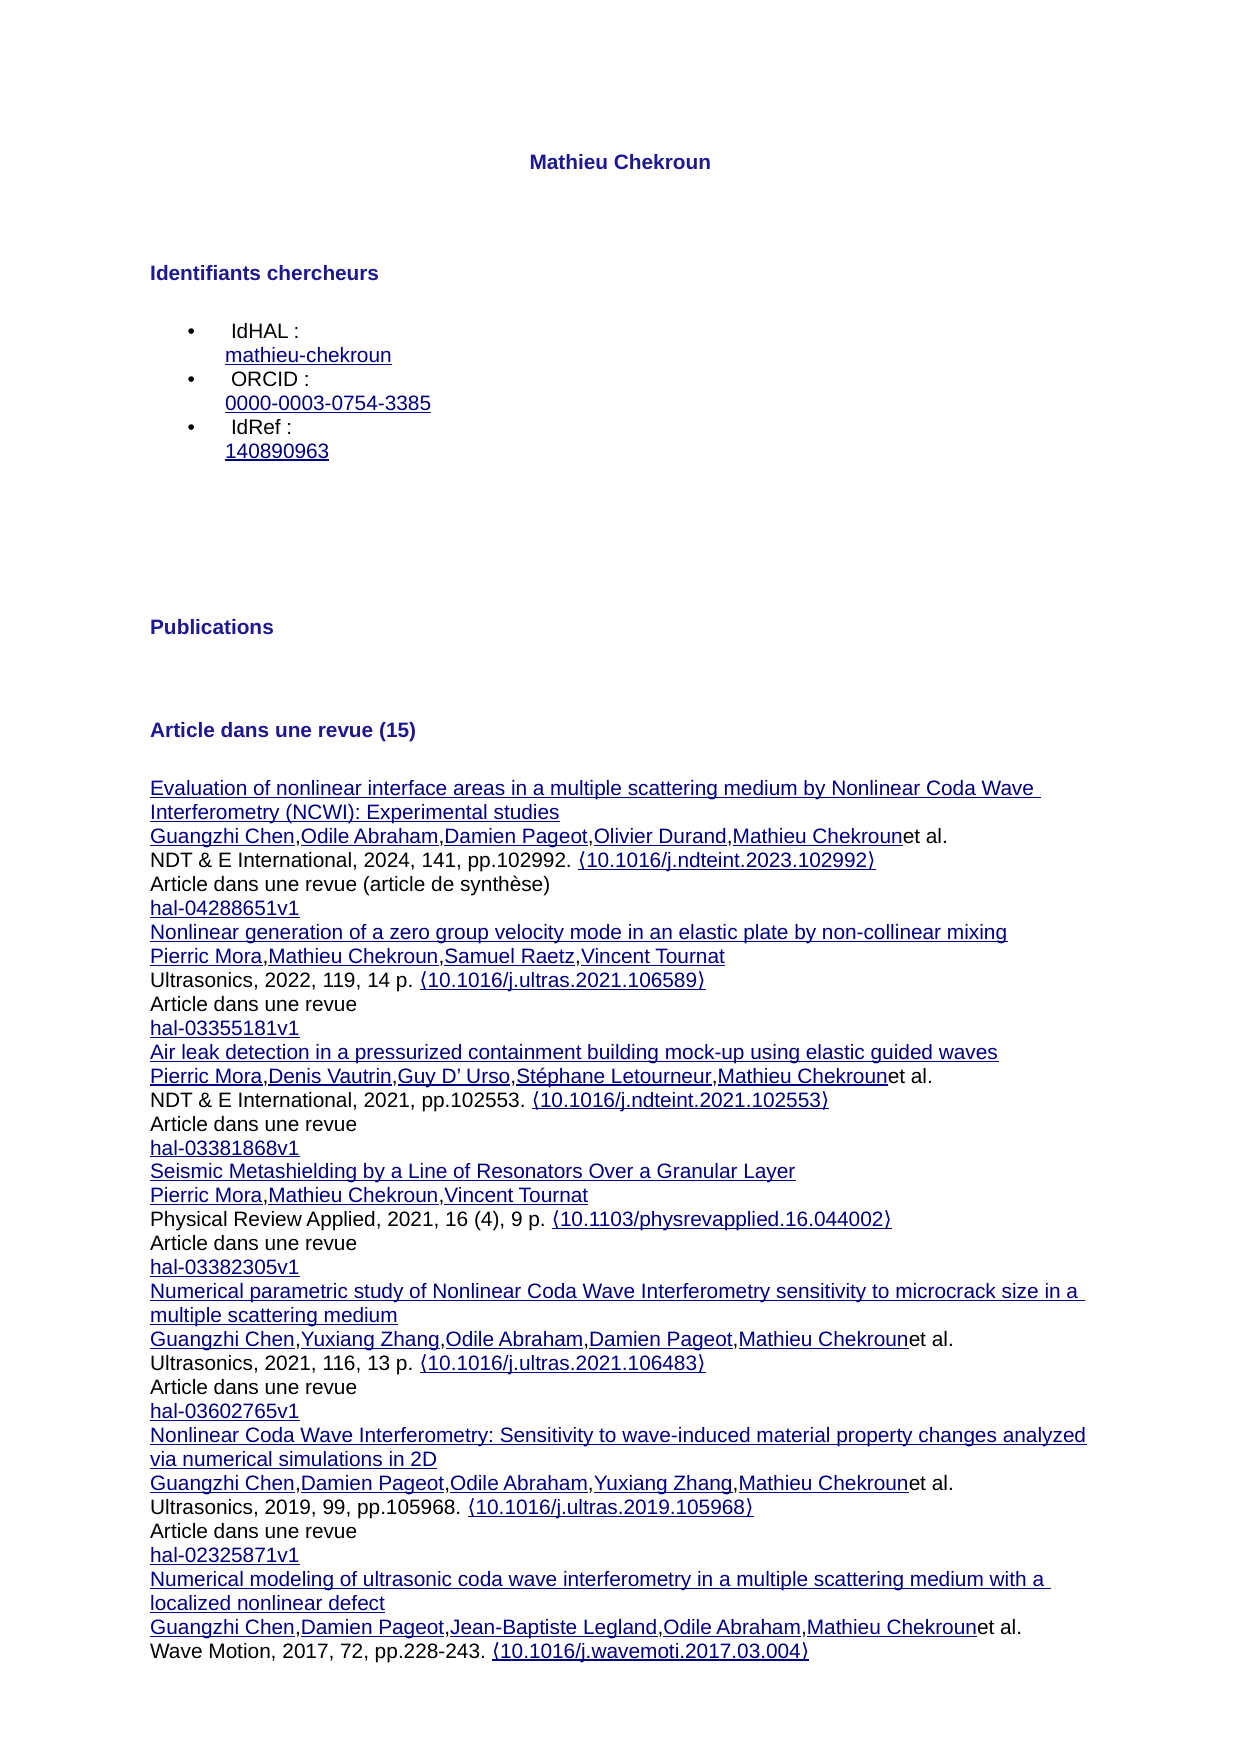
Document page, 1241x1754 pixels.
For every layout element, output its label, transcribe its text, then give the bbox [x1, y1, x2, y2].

subtitle Mathieu Chekroun [150, 150, 1090, 174]
table_cell Air leak detection in a pressurized containment building mock-up using elastic guided waves Pierric Mora,Denis Vautrin,Guy D’ Urso,Stéphane Letourneur,Mathieu Chekrounet al. NDT & E International, 2021, pp.102553. ⟨10.1016/j.ndteint.2021.102553⟩ Article dans une revue hal-03381868v1 [150, 1040, 1090, 1159]
table_header Evaluation of nonlinear interface areas in a multiple scattering medium by Nonlinear Coda Wave Interferometry (NCWI): Experimental studies Guangzhi Chen,Odile Abraham,Damien Pageot,Olivier Durand,Mathieu Chekrounet al. NDT & E International, 2024, 141, pp.102992. ⟨10.1016/j.ndteint.2023.102992⟩ Article dans une revue (article de synthèse) hal-04288651v1 [150, 776, 1090, 920]
list 140890963 [187, 438, 1090, 462]
list 0000-0003-0754-3385 [187, 391, 1090, 414]
list mathieu-chekroun [187, 343, 1090, 367]
table_cell Numerical modeling of ultrasonic coda wave interferometry in a multiple scattering medium with a localized nonlinear defect Guangzhi Chen,Damien Pageot,Jean-Baptiste Legland,Odile Abraham,Mathieu Chekrounet al. Wave Motion, 2017, 72, pp.228-243. ⟨10.1016/j.wavemoti.2017.03.004⟩ [150, 1567, 1090, 1662]
subtitle Identifiants chercheurs [150, 260, 1090, 284]
list IdHAL : [187, 319, 1090, 343]
table_cell Numerical parametric study of Nonlinear Coda Wave Interferometry sensitivity to microcrack size in a multiple scattering medium Guangzhi Chen,Yuxiang Zhang,Odile Abraham,Damien Pageot,Mathieu Chekrounet al. Ultrasonics, 2021, 116, 13 p. ⟨10.1016/j.ultras.2021.106483⟩ Article dans une revue hal-03602765v1 [150, 1279, 1090, 1423]
subtitle Publications [150, 614, 1090, 638]
table_cell Nonlinear Coda Wave Interferometry: Sensitivity to wave-induced material property changes analyzed via numerical simulations in 2D Guangzhi Chen,Damien Pageot,Odile Abraham,Yuxiang Zhang,Mathieu Chekrounet al. Ultrasonics, 2019, 99, pp.105968. ⟨10.1016/j.ultras.2019.105968⟩ Article dans une revue hal-02325871v1 [150, 1423, 1090, 1567]
table_cell Seismic Metashielding by a Line of Resonators Over a Granular Layer Pierric Mora,Mathieu Chekroun,Vincent Tournat Physical Review Applied, 2021, 16 (4), 9 p. ⟨10.1103/physrevapplied.16.044002⟩ Article dans une revue hal-03382305v1 [150, 1159, 1090, 1279]
table_cell Nonlinear generation of a zero group velocity mode in an elastic plate by non-collinear mixing Pierric Mora,Mathieu Chekroun,Samuel Raetz,Vincent Tournat Ultrasonics, 2022, 119, 14 p. ⟨10.1016/j.ultras.2021.106589⟩ Article dans une revue hal-03355181v1 [150, 920, 1090, 1039]
list IdRef : [187, 414, 1090, 438]
subtitle Article dans une revue (15) [150, 718, 1090, 742]
list ORCID : [187, 367, 1090, 391]
